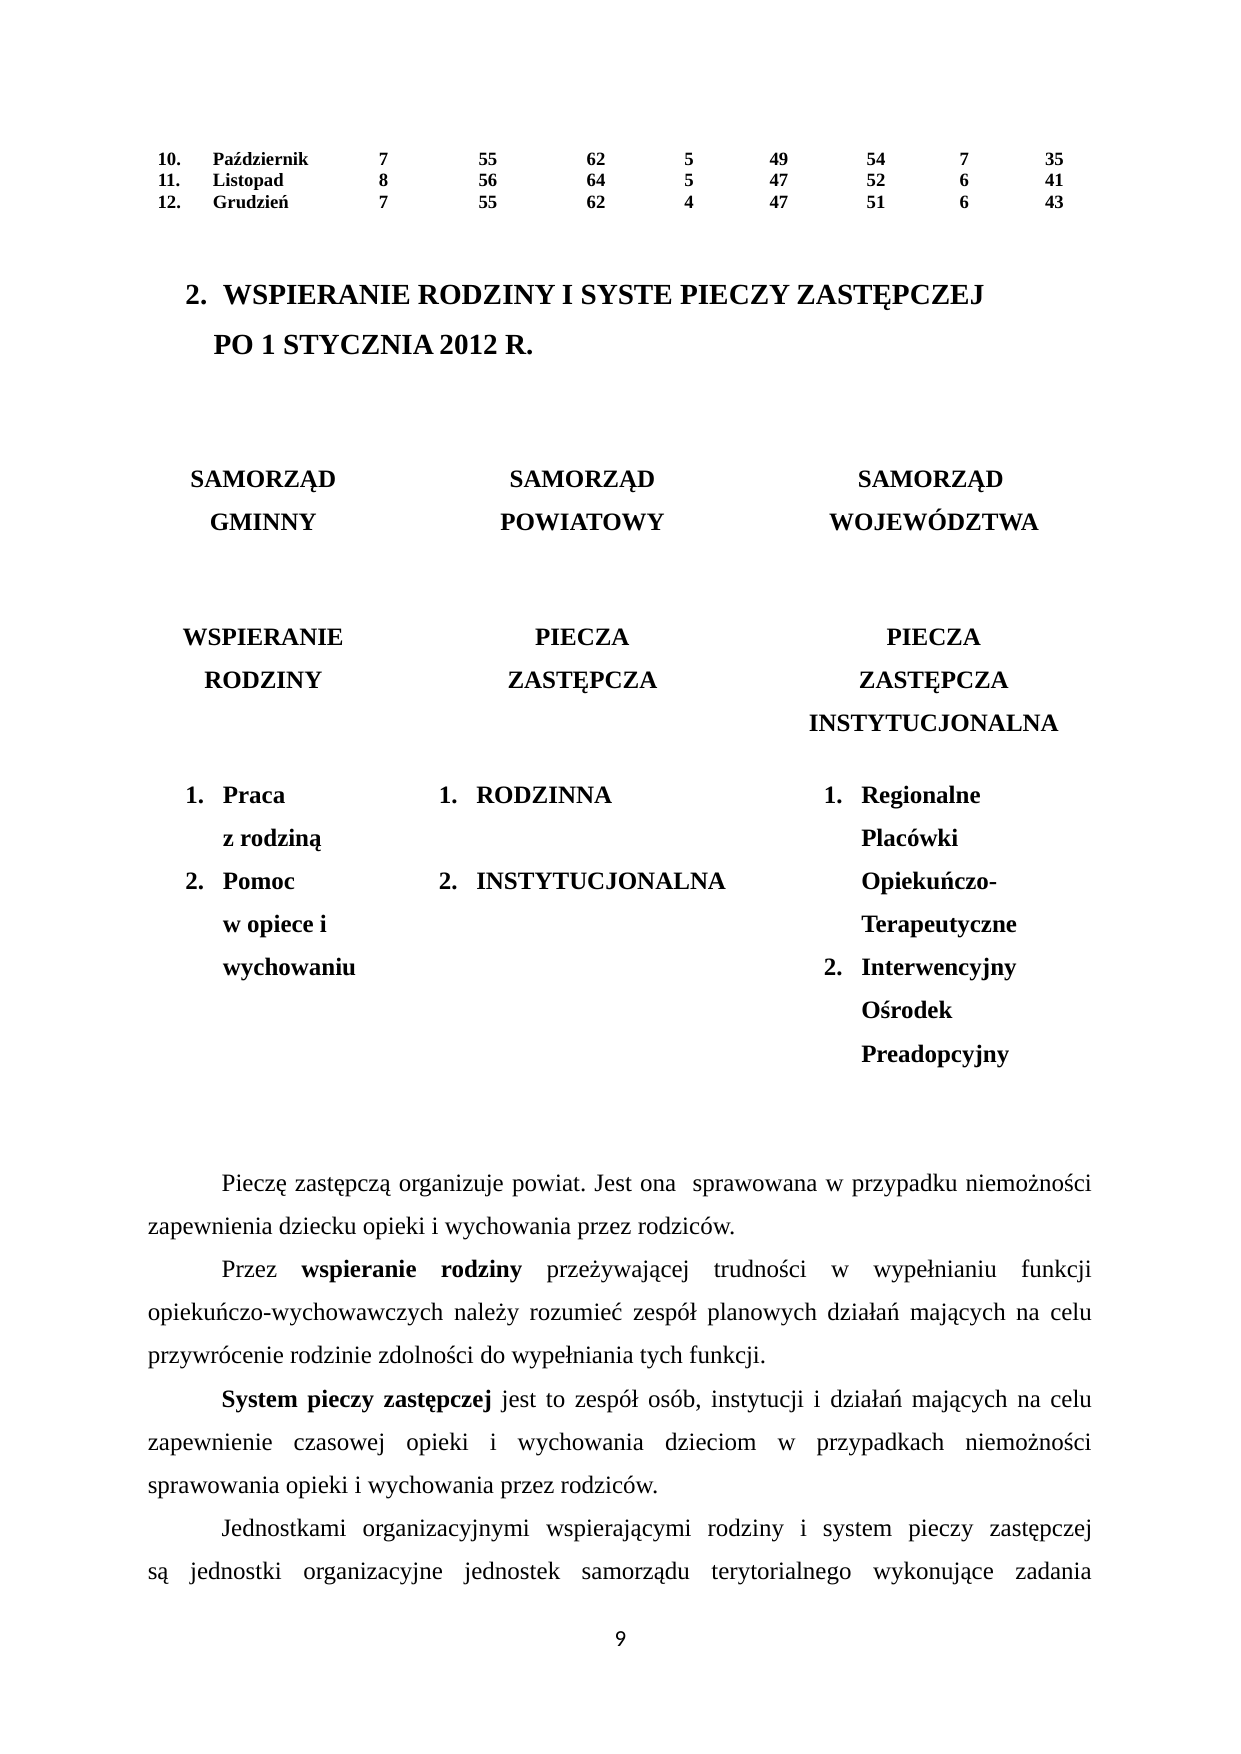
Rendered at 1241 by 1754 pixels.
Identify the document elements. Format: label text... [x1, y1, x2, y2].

table_cell 6 [924, 169, 1004, 191]
table_cell 8 [335, 169, 432, 191]
table_cell PIECZA ZASTĘPCZA [390, 579, 775, 737]
text Pieczę zastępczą organizuje powiat. Jest ona sprawowana w przypadku niemożności zapewnienia dziecku opieki i wychowania przez rodziców. [148, 1168, 1092, 1240]
list WSPIERANIE RODZINY I SYSTE PIECZY ZASTĘPCZEJ [185, 277, 1092, 310]
table_cell Listopad [201, 169, 335, 191]
table_cell 62 [544, 148, 648, 169]
table_cell 10. [136, 148, 201, 169]
table_cell 43 [1005, 191, 1104, 212]
table_cell Październik [201, 148, 335, 169]
table_cell RODZINNA INSTYTUCJONALNA [390, 737, 775, 1111]
table_cell PIECZA ZASTĘPCZA INSTYTUCJONALNA [775, 579, 1093, 737]
table_cell 4 [648, 191, 729, 212]
table_cell 62 [544, 191, 648, 212]
table_cell 11. [136, 169, 201, 191]
table_cell 64 [544, 169, 648, 191]
text Jednostkami organizacyjnymi wspierającymi rodziny i system pieczy zastępczej są jednostki organizacyjne jednostek samorządu terytorialnego wykonujące zadania [148, 1513, 1092, 1585]
table_cell 47 [729, 169, 828, 191]
table_cell 52 [828, 169, 923, 191]
table_header SAMORZĄD POWIATOWY [390, 421, 775, 579]
table_cell WSPIERANIE RODZINY [136, 579, 390, 737]
table_cell 5 [648, 169, 729, 191]
table_cell 49 [729, 148, 828, 169]
table_cell 7 [335, 148, 432, 169]
table_cell 35 [1005, 148, 1104, 169]
table_cell 54 [828, 148, 923, 169]
table_cell 7 [335, 191, 432, 212]
table_cell 55 [432, 148, 543, 169]
table_cell Praca z rodziną Pomoc w opiece i wychowaniu [136, 737, 390, 1111]
table_cell Regionalne Placówki Opiekuńczo-Terapeutyczne Interwencyjny Ośrodek Preadopcyjny [775, 737, 1093, 1111]
table_cell 51 [828, 191, 923, 212]
table_header SAMORZĄD GMINNY [136, 421, 390, 579]
table_cell 5 [648, 148, 729, 169]
table_cell 55 [432, 191, 543, 212]
table_cell Grudzień [201, 191, 335, 212]
text Przez wspieranie rodziny przeżywającej trudności w wypełnianiu funkcji opiekuńczo-wychowawczych należy rozumieć zespół planowych działań mających na celu przywrócenie rodzinie zdolności do wypełniania tych funkcji. [148, 1254, 1092, 1369]
text System pieczy zastępczej jest to zespół osób, instytucji i działań mających na celu zapewnienie czasowej opieki i wychowania dzieciom w przypadkach niemożności sprawowania opieki i wychowania przez rodziców. [148, 1384, 1092, 1499]
table_cell 7 [924, 148, 1004, 169]
text PO 1 STYCZNIA 2012 R. [148, 327, 1092, 361]
table_header SAMORZĄD WOJEWÓDZTWA [775, 421, 1093, 579]
table_cell 41 [1005, 169, 1104, 191]
table_cell 47 [729, 191, 828, 212]
table_cell 12. [136, 191, 201, 212]
table_cell 6 [924, 191, 1004, 212]
table_cell 56 [432, 169, 543, 191]
